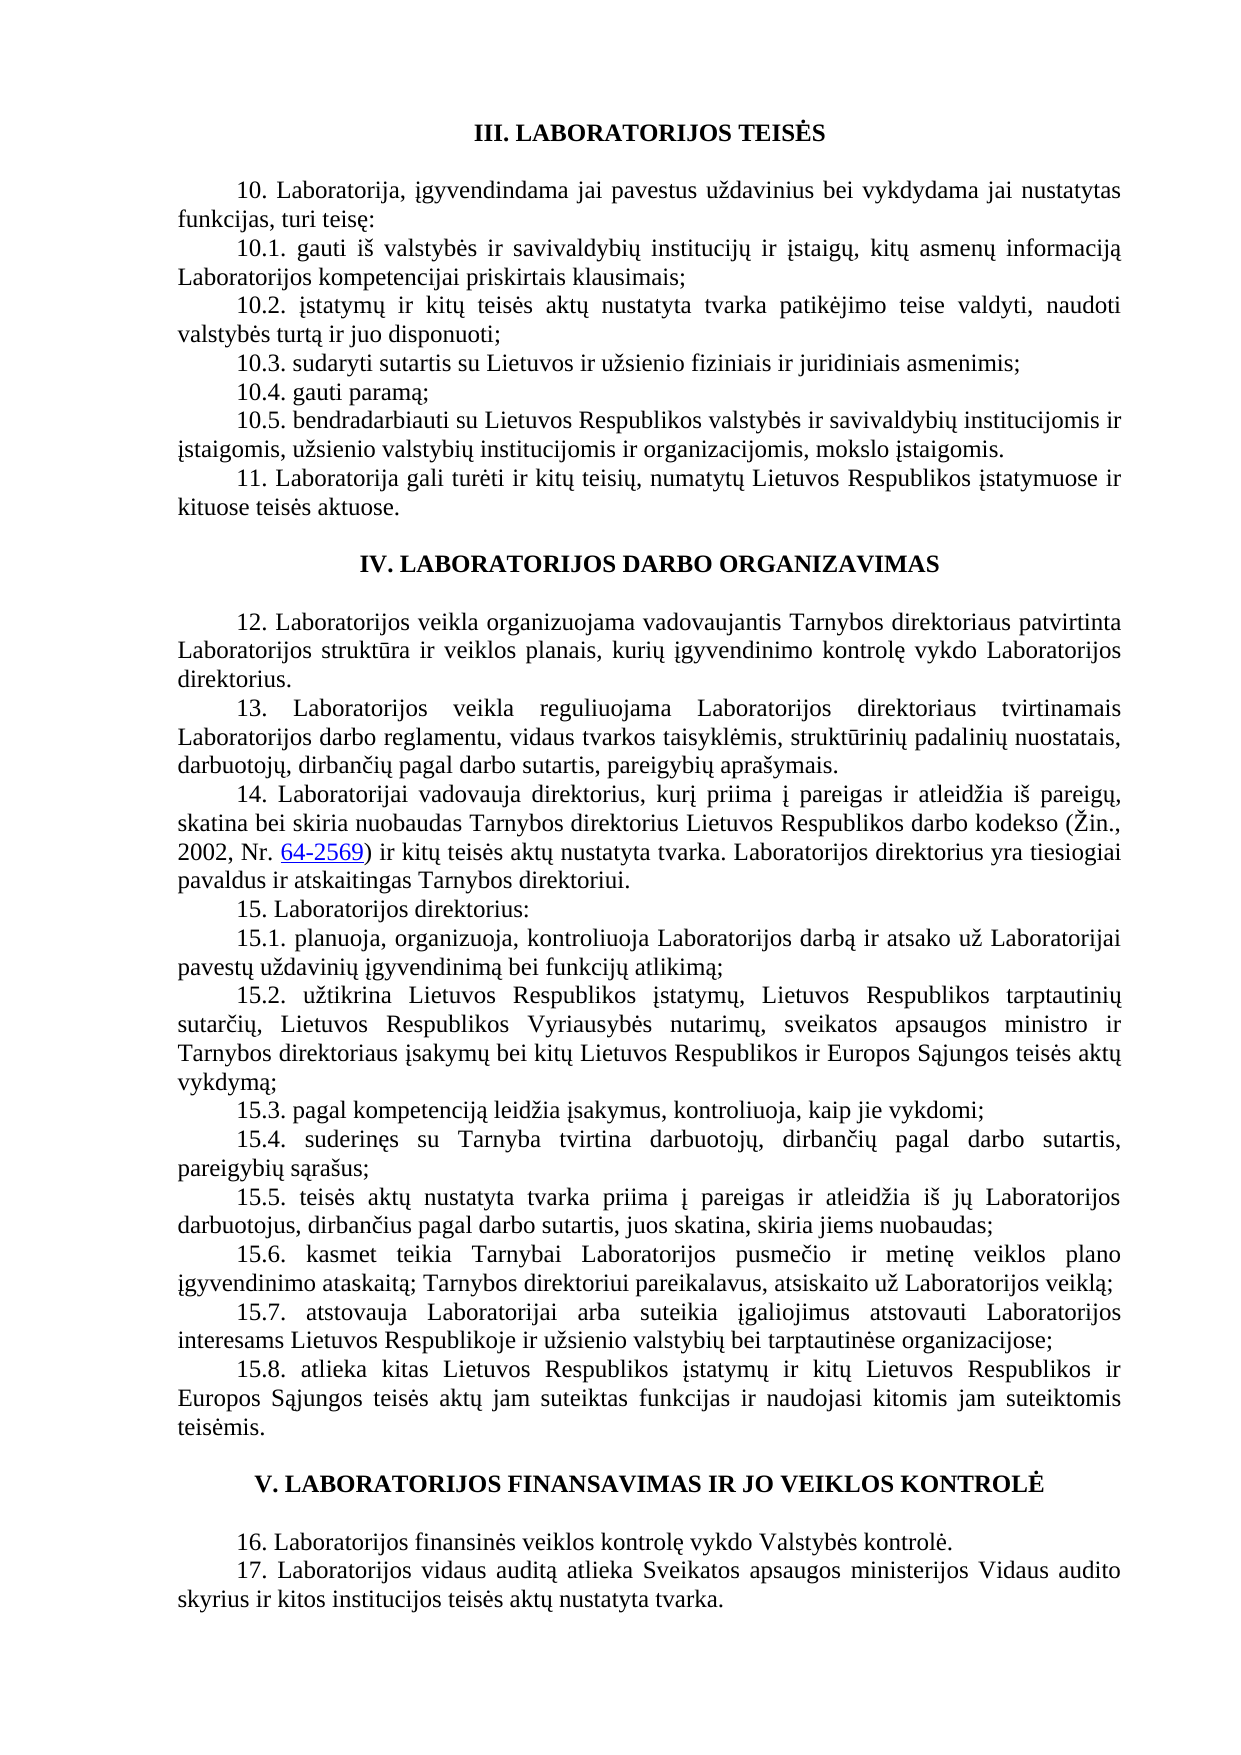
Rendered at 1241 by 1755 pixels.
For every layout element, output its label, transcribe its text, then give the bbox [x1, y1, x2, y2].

text 15.2. užtikrina Lietuvos Respublikos įstatymų, Lietuvos Respublikos tarptautinių sutarčių, Lietuvos Respublikos Vyriausybės nutarimų, sveikatos apsaugos ministro ir Tarnybos direktoriaus įsakymų bei kitų Lietuvos Respublikos ir Europos Sąjungos teisės aktų vykdymą; [177, 981, 1122, 1096]
text 13. Laboratorijos veikla reguliuojama Laboratorijos direktoriaus tvirtinamais Laboratorijos darbo reglamentu, vidaus tvarkos taisyklėmis, struktūrinių padalinių nuostatais, darbuotojų, dirbančių pagal darbo sutartis, pareigybių aprašymais. [177, 693, 1122, 779]
text 10.1. gauti iš valstybės ir savivaldybių institucijų ir įstaigų, kitų asmenų informaciją Laboratorijos kompetencijai priskirtais klausimais; [177, 233, 1122, 291]
text 10.4. gauti paramą; [177, 377, 1122, 406]
text V. LABORATORIJOS FINANSAVIMAS IR JO VEIKLOS KONTROLĖ [177, 1469, 1122, 1498]
text 15.1. planuoja, organizuoja, kontroliuoja Laboratorijos darbą ir atsako už Laboratorijai pavestų uždavinių įgyvendinimą bei funkcijų atlikimą; [177, 923, 1122, 981]
text 10.3. sudaryti sutartis su Lietuvos ir užsienio fiziniais ir juridiniais asmenimis; [177, 348, 1122, 377]
text 14. Laboratorijai vadovauja direktorius, kurį priima į pareigas ir atleidžia iš pareigų, skatina bei skiria nuobaudas Tarnybos direktorius Lietuvos Respublikos darbo kodekso (Žin., 2002, Nr. 64-2569) ir kitų teisės aktų nustatyta tvarka. Laboratorijos direktorius yra tiesiogiai pavaldus ir atskaitingas Tarnybos direktoriui. [177, 779, 1122, 894]
text 15.5. teisės aktų nustatyta tvarka priima į pareigas ir atleidžia iš jų Laboratorijos darbuotojus, dirbančius pagal darbo sutartis, juos skatina, skiria jiems nuobaudas; [177, 1182, 1122, 1239]
text IV. LABORATORIJOS DARBO ORGANIZAVIMAS [177, 549, 1122, 578]
text 10.5. bendradarbiauti su Lietuvos Respublikos valstybės ir savivaldybių institucijomis ir įstaigomis, užsienio valstybių institucijomis ir organizacijomis, mokslo įstaigomis. [177, 406, 1122, 463]
text III. LABORATORIJOS TEISĖS [177, 118, 1122, 147]
text 10. Laboratorija, įgyvendindama jai pavestus uždavinius bei vykdydama jai nustatytas funkcijas, turi teisę: [177, 176, 1122, 233]
text 10.2. įstatymų ir kitų teisės aktų nustatyta tvarka patikėjimo teise valdyti, naudoti valstybės turtą ir juo disponuoti; [177, 291, 1122, 348]
text 15.3. pagal kompetenciją leidžia įsakymus, kontroliuoja, kaip jie vykdomi; [177, 1096, 1122, 1124]
text 15.8. atlieka kitas Lietuvos Respublikos įstatymų ir kitų Lietuvos Respublikos ir Europos Sąjungos teisės aktų jam suteiktas funkcijas ir naudojasi kitomis jam suteiktomis teisėmis. [177, 1354, 1122, 1441]
text 15.4. suderinęs su Tarnyba tvirtina darbuotojų, dirbančių pagal darbo sutartis, pareigybių sąrašus; [177, 1124, 1122, 1182]
text 15.6. kasmet teikia Tarnybai Laboratorijos pusmečio ir metinę veiklos plano įgyvendinimo ataskaitą; Tarnybos direktoriui pareikalavus, atsiskaito už Laboratorijos veiklą; [177, 1239, 1122, 1297]
text 11. Laboratorija gali turėti ir kitų teisių, numatytų Lietuvos Respublikos įstatymuose ir kituose teisės aktuose. [177, 463, 1122, 521]
text 15.7. atstovauja Laboratorijai arba suteikia įgaliojimus atstovauti Laboratorijos interesams Lietuvos Respublikoje ir užsienio valstybių bei tarptautinėse organizacijose; [177, 1297, 1122, 1354]
text 16. Laboratorijos finansinės veiklos kontrolę vykdo Valstybės kontrolė. [177, 1527, 1122, 1556]
text 17. Laboratorijos vidaus auditą atlieka Sveikatos apsaugos ministerijos Vidaus audito skyrius ir kitos institucijos teisės aktų nustatyta tvarka. [177, 1556, 1122, 1613]
text 15. Laboratorijos direktorius: [177, 894, 1122, 923]
text 12. Laboratorijos veikla organizuojama vadovaujantis Tarnybos direktoriaus patvirtinta Laboratorijos struktūra ir veiklos planais, kurių įgyvendinimo kontrolę vykdo Laboratorijos direktorius. [177, 607, 1122, 693]
